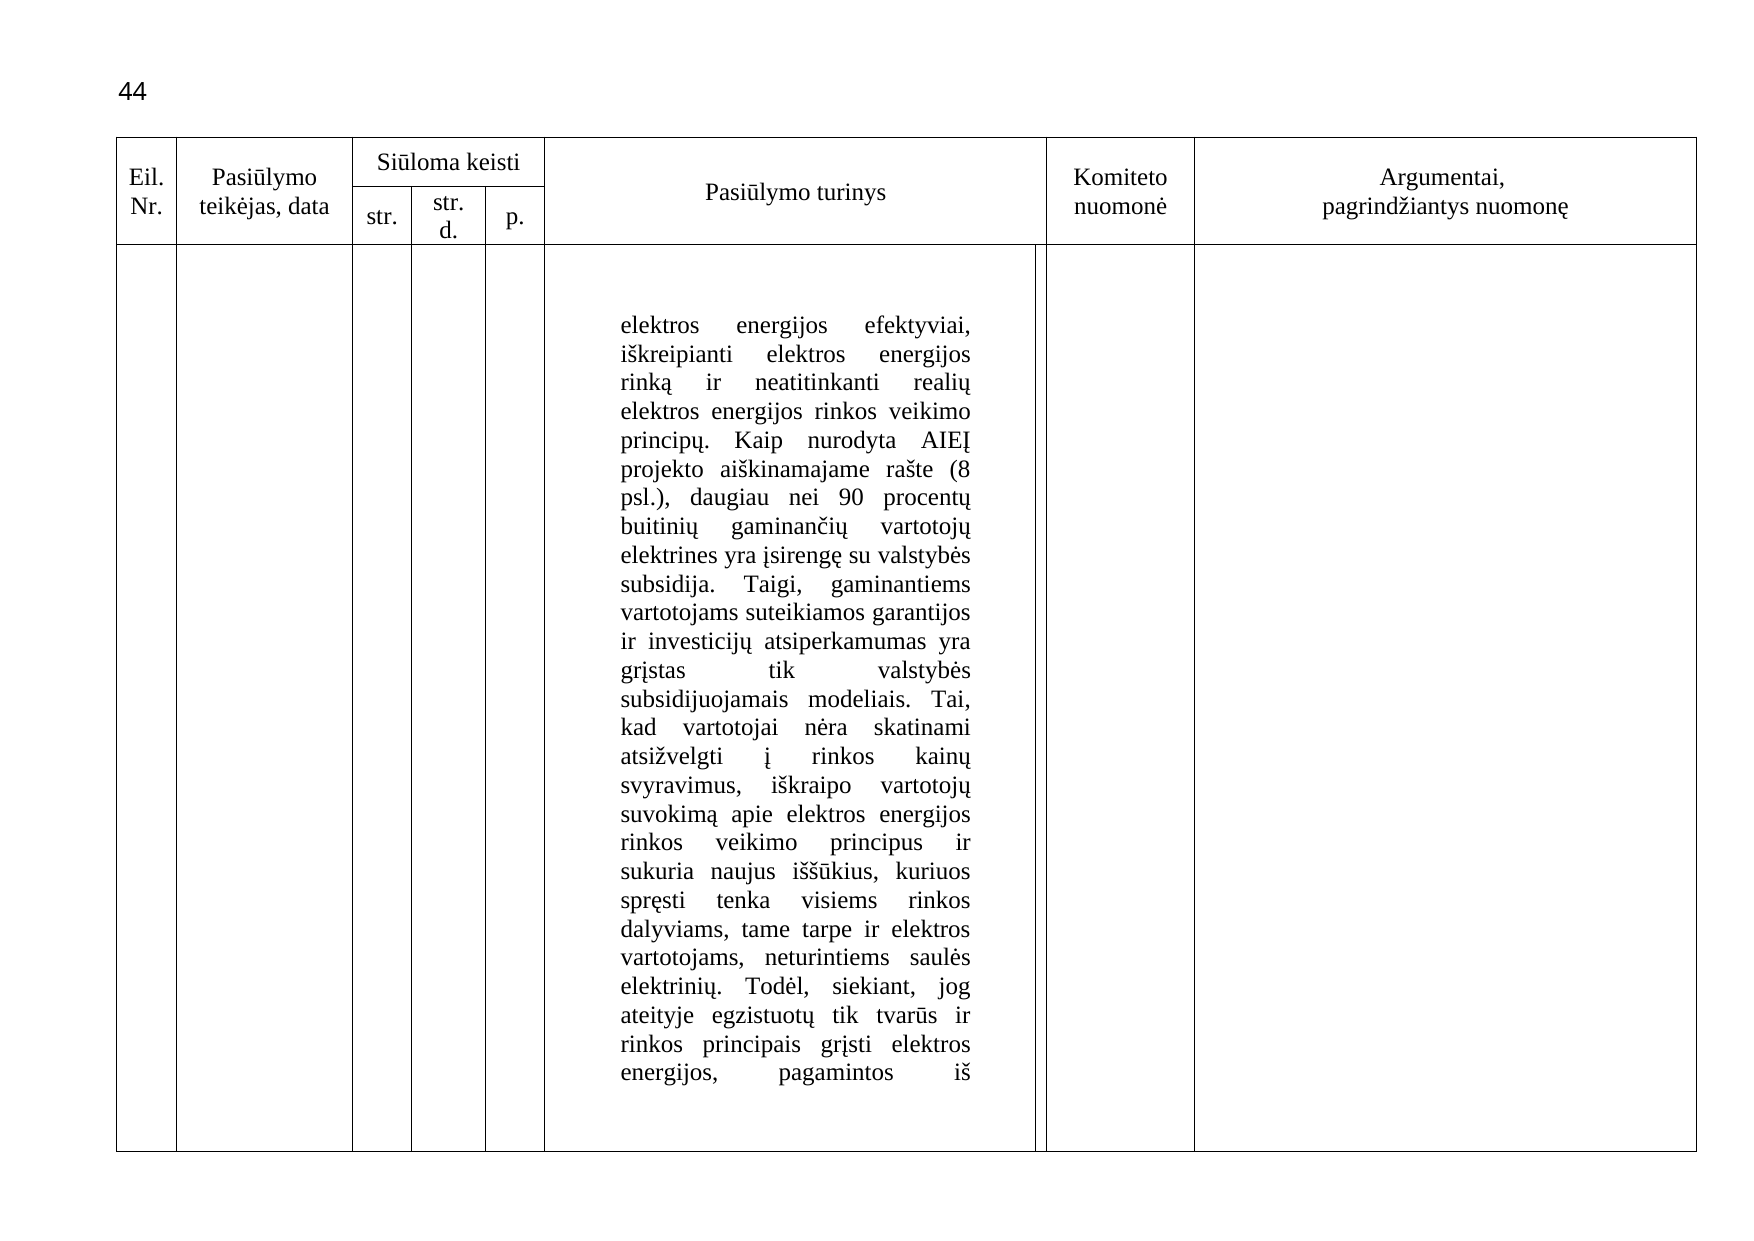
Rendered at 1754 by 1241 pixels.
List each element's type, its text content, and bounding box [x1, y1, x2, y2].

table_cell [177, 245, 352, 1151]
table_cell [1195, 245, 1696, 1151]
table_header Siūloma keisti [353, 138, 544, 186]
table_header Argumentai, pagrindžiantys nuomonę [1195, 138, 1696, 244]
table_header Pasiūlymo teikėjas, data [177, 138, 352, 244]
table_cell elektros energijos efektyviai, iškreipianti elektros energijos rinką ir neatitinkanti realių elektros energijos rinkos veikimo principų. Kaip nurodyta AIEĮ projekto aiškinamajame rašte (8 psl.), daugiau nei 90 procentų buitinių gaminančių vartotojų elektrines yra įsirengę su valstybės subsidija. Taigi, gaminantiems vartotojams suteikiamos garantijos ir investicijų atsiperkamumas yra grįstas tik valstybės subsidijuojamais modeliais. Tai, kad vartotojai nėra skatinami atsižvelgti į rinkos kainų svyravimus, iškraipo vartotojų suvokimą apie elektros energijos rinkos veikimo principus ir sukuria naujus iššūkius, kuriuos spręsti tenka visiems rinkos dalyviams, tame tarpe ir elektros vartotojams, neturintiems saulės elektrinių. Todėl, siekiant, jog ateityje egzistuotų tik tvarūs ir rinkos principais grįsti elektros energijos, pagamintos iš [545, 245, 1035, 1151]
table_cell [1047, 245, 1194, 1151]
table_cell [353, 245, 411, 1151]
table_cell str. [353, 187, 411, 244]
table_header Pasiūlymo turinys [545, 138, 1046, 244]
table_cell [412, 245, 485, 1151]
table_cell [486, 245, 544, 1151]
table_header Komiteto nuomonė [1047, 138, 1194, 244]
table_header Eil. Nr. [117, 138, 176, 244]
table_cell [117, 245, 176, 1151]
table_cell p. [486, 187, 544, 244]
table_cell str. d. [412, 187, 485, 244]
